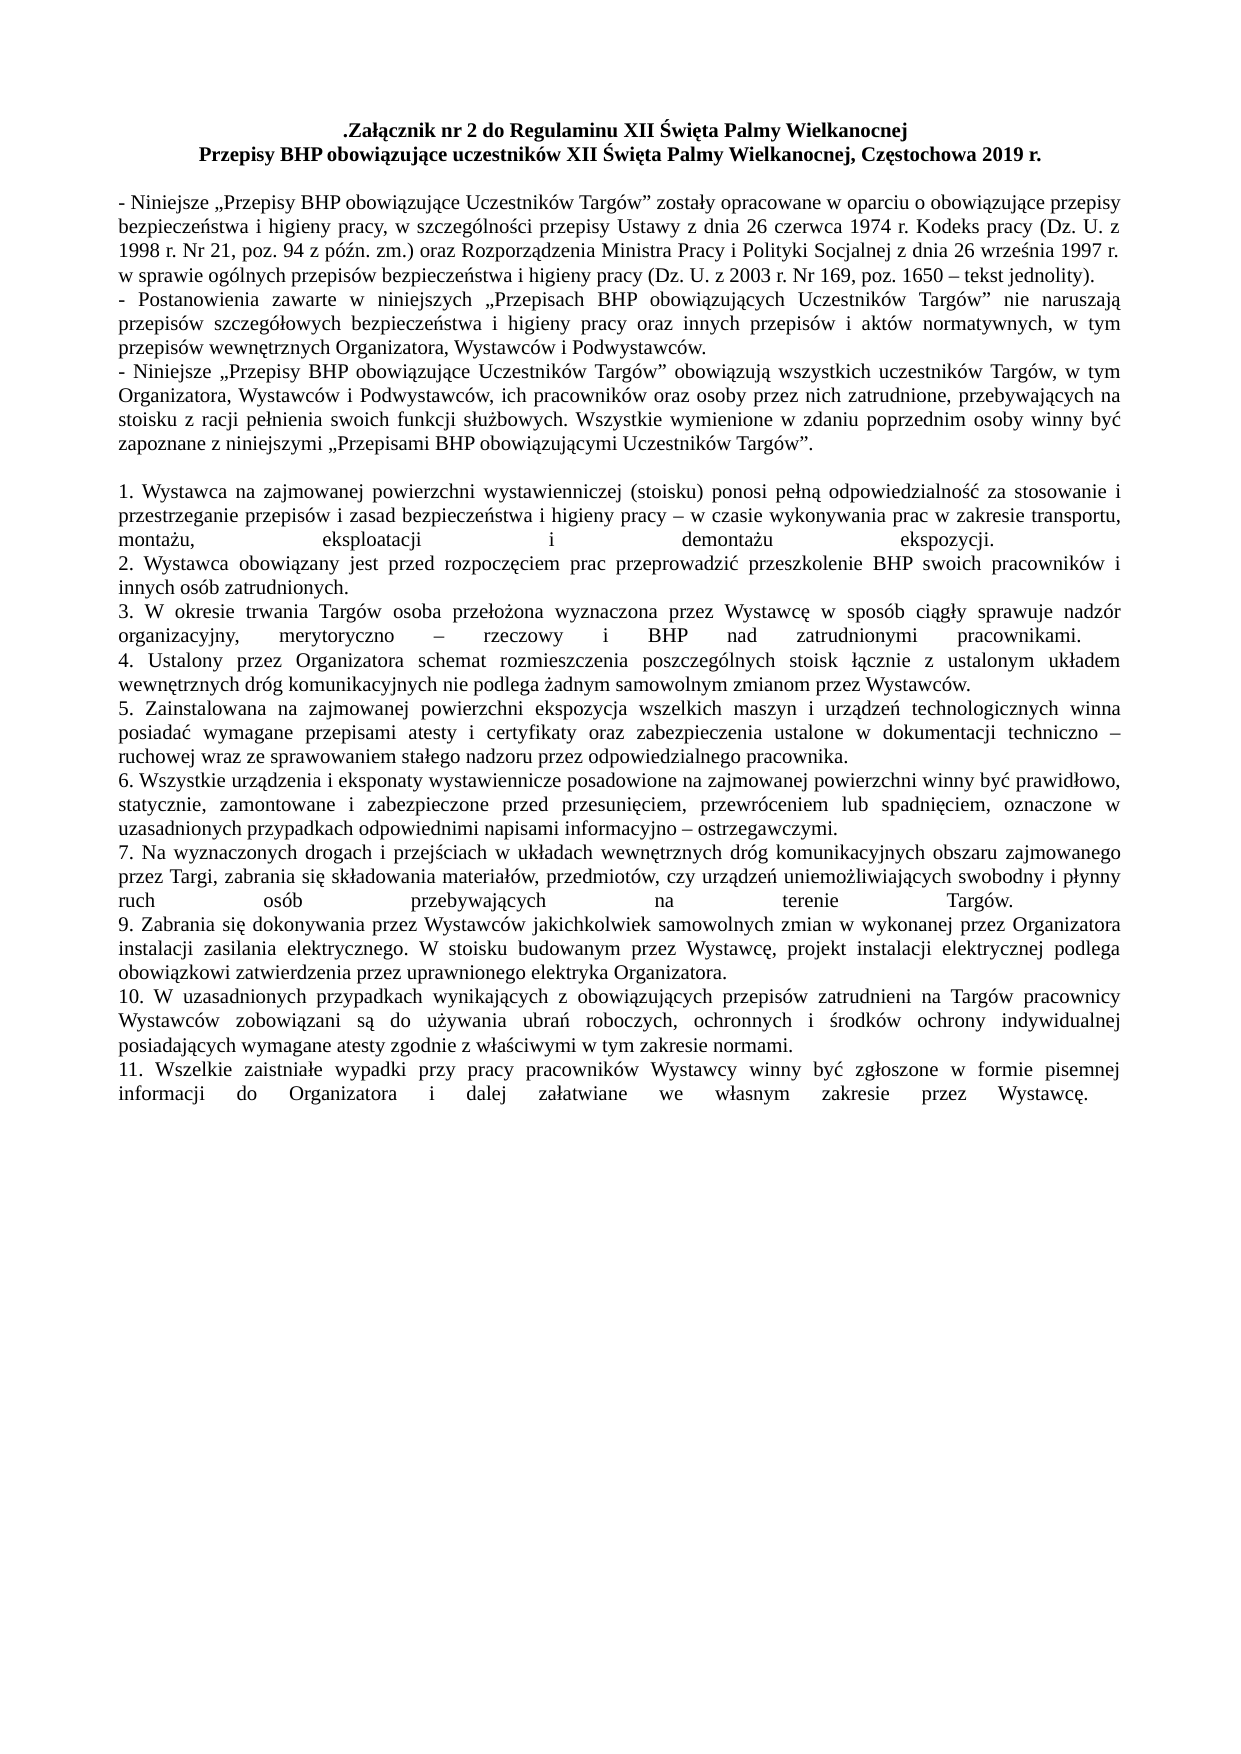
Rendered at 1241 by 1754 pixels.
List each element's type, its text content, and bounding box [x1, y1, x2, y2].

text 11. Wszelkie zaistniałe wypadki przy pracy pracowników Wystawcy winny być zgłoszone w formie pisemnej informacji do Organizatora i dalej załatwiane we własnym zakresie przez Wystawcę. [118, 1057, 1122, 1129]
text 10. W uzasadnionych przypadkach wynikających z obowiązujących przepisów zatrudnieni na Targów pracownicy Wystawców zobowiązani są do używania ubrań roboczych, ochronnych i środków ochrony indywidualnej posiadających wymagane atesty zgodnie z właściwymi w tym zakresie normami. [118, 984, 1122, 1057]
text - Postanowienia zawarte w niniejszych „Przepisach BHP obowiązujących Uczestników Targów” nie naruszają przepisów szczegółowych bezpieczeństwa i higieny pracy oraz innych przepisów i aktów normatywnych, w tym przepisów wewnętrznych Organizatora, Wystawców i Podwystawców. [118, 287, 1122, 359]
text 3. W okresie trwania Targów osoba przełożona wyznaczona przez Wystawcę w sposób ciągły sprawuje nadzór organizacyjny, merytoryczno – rzeczowy i BHP nad zatrudnionymi pracownikami. 4. Ustalony przez Organizatora schemat rozmieszczenia poszczególnych stoisk łącznie z ustalonym układem wewnętrznych dróg komunikacyjnych nie podlega żadnym samowolnym zmianom przez Wystawców. [118, 599, 1122, 696]
text - Niniejsze „Przepisy BHP obowiązujące Uczestników Targów” obowiązują wszystkich uczestników Targów, w tym Organizatora, Wystawców i Podwystawców, ich pracowników oraz osoby przez nich zatrudnione, przebywających na stoisku z racji pełnienia swoich funkcji służbowych. Wszystkie wymienione w zdaniu poprzednim osoby winny być zapoznane z niniejszymi „Przepisami BHP obowiązującymi Uczestników Targów”. [118, 359, 1122, 455]
text .Załącznik nr 2 do Regulaminu XII Święta Palmy Wielkanocnej Przepisy BHP obowiązujące uczestników XII Święta Palmy Wielkanocnej, Częstochowa 2019 r. [118, 118, 1122, 166]
text - Niniejsze „Przepisy BHP obowiązujące Uczestników Targów” zostały opracowane w oparciu o obowiązujące przepisy bezpieczeństwa i higieny pracy, w szczególności przepisy Ustawy z dnia 26 czerwca 1974 r. Kodeks pracy (Dz. U. z 1998 r. Nr 21, poz. 94 z późn. zm.) oraz Rozporządzenia Ministra Pracy i Polityki Socjalnej z dnia 26 września 1997 r. w sprawie ogólnych przepisów bezpieczeństwa i higieny pracy (Dz. U. z 2003 r. Nr 169, poz. 1650 – tekst jednolity). [118, 190, 1122, 287]
text 6. Wszystkie urządzenia i eksponaty wystawiennicze posadowione na zajmowanej powierzchni winny być prawidłowo, statycznie, zamontowane i zabezpieczone przed przesunięciem, przewróceniem lub spadnięciem, oznaczone w uzasadnionych przypadkach odpowiednimi napisami informacyjno – ostrzegawczymi. [118, 768, 1122, 840]
text 1. Wystawca na zajmowanej powierzchni wystawienniczej (stoisku) ponosi pełną odpowiedzialność za stosowanie i przestrzeganie przepisów i zasad bezpieczeństwa i higieny pracy – w czasie wykonywania prac w zakresie transportu, montażu, eksploatacji i demontażu ekspozycji. 2. Wystawca obowiązany jest przed rozpoczęciem prac przeprowadzić przeszkolenie BHP swoich pracowników i innych osób zatrudnionych. [118, 479, 1122, 599]
text 5. Zainstalowana na zajmowanej powierzchni ekspozycja wszelkich maszyn i urządzeń technologicznych winna posiadać wymagane przepisami atesty i certyfikaty oraz zabezpieczenia ustalone w dokumentacji techniczno – ruchowej wraz ze sprawowaniem stałego nadzoru przez odpowiedzialnego pracownika. [118, 696, 1122, 768]
text 7. Na wyznaczonych drogach i przejściach w układach wewnętrznych dróg komunikacyjnych obszaru zajmowanego przez Targi, zabrania się składowania materiałów, przedmiotów, czy urządzeń uniemożliwiających swobodny i płynny ruch osób przebywających na terenie Targów. 9. Zabrania się dokonywania przez Wystawców jakichkolwiek samowolnych zmian w wykonanej przez Organizatora instalacji zasilania elektrycznego. W stoisku budowanym przez Wystawcę, projekt instalacji elektrycznej podlega obowiązkowi zatwierdzenia przez uprawnionego elektryka Organizatora. [118, 840, 1122, 984]
